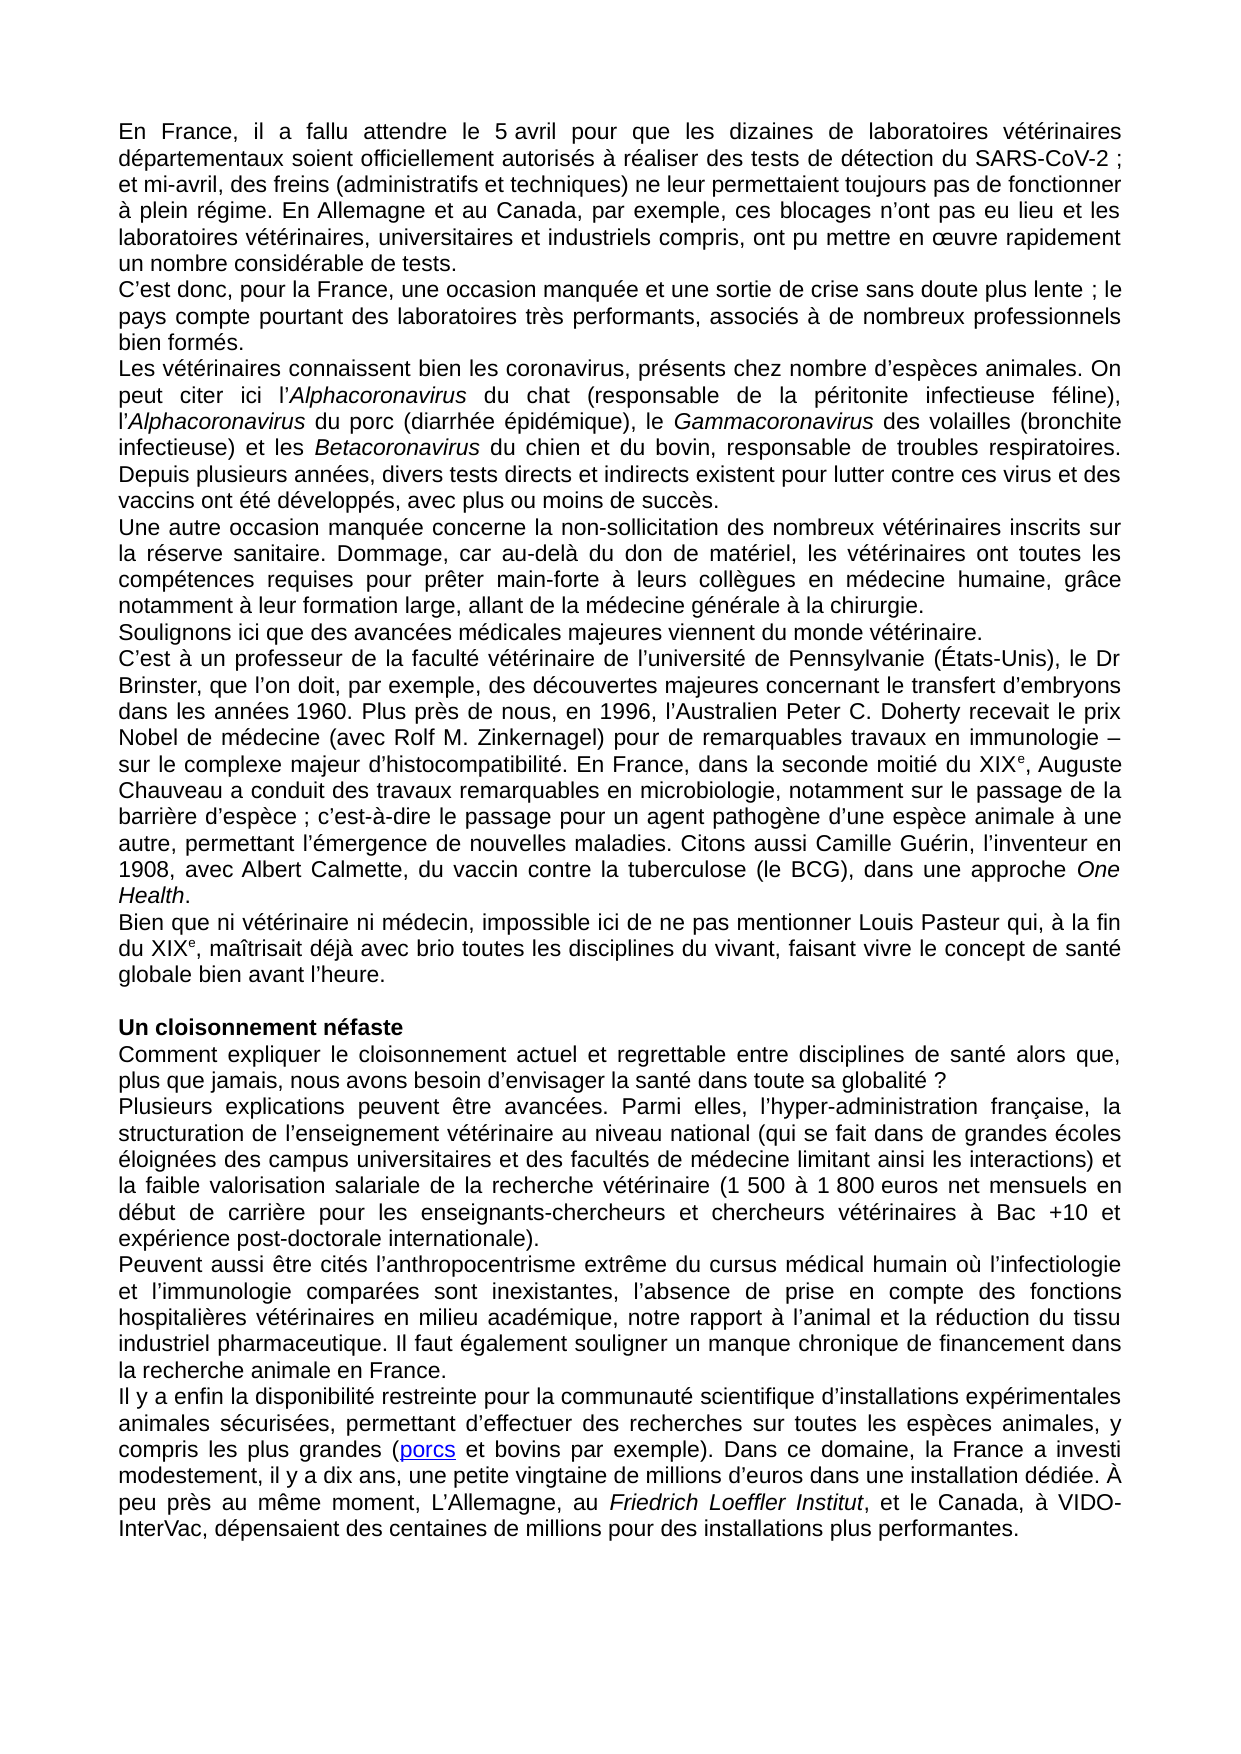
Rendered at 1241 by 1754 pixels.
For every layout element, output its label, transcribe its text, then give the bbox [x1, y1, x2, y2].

subtitle Un cloisonnement néfaste [118, 1014, 1122, 1041]
text Peuvent aussi être cités l’anthropocentrisme extrême du cursus médical humain où l’infectiologie et l’immunologie comparées sont inexistantes, l’absence de prise en compte des fonctions hospitalières vétérinaires en milieu académique, notre rapport à l’animal et la réduction du tissu industriel pharmaceutique. Il faut également souligner un manque chronique de financement dans la recherche animale en France. [118, 1251, 1122, 1383]
text Les vétérinaires connaissent bien les coronavirus, présents chez nombre d’espèces animales. On peut citer ici l’Alphacoronavirus du chat (responsable de la péritonite infectieuse féline), l’Alphacoronavirus du porc (diarrhée épidémique), le Gammacoronavirus des volailles (bronchite infectieuse) et les Betacoronavirus du chien et du bovin, responsable de troubles respiratoires. Depuis plusieurs années, divers tests directs et indirects existent pour lutter contre ces virus et des vaccins ont été développés, avec plus ou moins de succès. [118, 355, 1122, 513]
text Plusieurs explications peuvent être avancées. Parmi elles, l’hyper-administration française, la structuration de l’enseignement vétérinaire au niveau national (qui se fait dans de grandes écoles éloignées des campus universitaires et des facultés de médecine limitant ainsi les interactions) et la faible valorisation salariale de la recherche vétérinaire (1 500 à 1 800 euros net mensuels en début de carrière pour les enseignants-chercheurs et chercheurs vétérinaires à Bac +10 et expérience post-doctorale internationale). [118, 1093, 1122, 1251]
text C’est donc, pour la France, une occasion manquée et une sortie de crise sans doute plus lente ; le pays compte pourtant des laboratoires très performants, associés à de nombreux professionnels bien formés. [118, 276, 1122, 355]
text Soulignons ici que des avancées médicales majeures viennent du monde vétérinaire. [118, 619, 1122, 645]
text C’est à un professeur de la faculté vétérinaire de l’université de Pennsylvanie (États-Unis), le Dr Brinster, que l’on doit, par exemple, des découvertes majeures concernant le transfert d’embryons dans les années 1960. Plus près de nous, en 1996, l’Australien Peter C. Doherty recevait le prix Nobel de médecine (avec Rolf M. Zinkernagel) pour de remarquables travaux en immunologie – sur le complexe majeur d’histocompatibilité. En France, dans la seconde moitié du XIXe, Auguste Chauveau a conduit des travaux remarquables en microbiologie, notamment sur le passage de la barrière d’espèce ; c’est-à-dire le passage pour un agent pathogène d’une espèce animale à une autre, permettant l’émergence de nouvelles maladies. Citons aussi Camille Guérin, l’inventeur en 1908, avec Albert Calmette, du vaccin contre la tuberculose (le BCG), dans une approche One Health. [118, 645, 1122, 909]
text En France, il a fallu attendre le 5 avril pour que les dizaines de laboratoires vétérinaires départementaux soient officiellement autorisés à réaliser des tests de détection du SARS-CoV-2 ; et mi-avril, des freins (administratifs et techniques) ne leur permettaient toujours pas de fonctionner à plein régime. En Allemagne et au Canada, par exemple, ces blocages n’ont pas eu lieu et les laboratoires vétérinaires, universitaires et industriels compris, ont pu mettre en œuvre rapidement un nombre considérable de tests. [118, 118, 1122, 276]
text Une autre occasion manquée concerne la non-sollicitation des nombreux vétérinaires inscrits sur la réserve sanitaire. Dommage, car au-delà du don de matériel, les vétérinaires ont toutes les compétences requises pour prêter main-forte à leurs collègues en médecine humaine, grâce notamment à leur formation large, allant de la médecine générale à la chirurgie. [118, 513, 1122, 619]
text Il y a enfin la disponibilité restreinte pour la communauté scientifique d’installations expérimentales animales sécurisées, permettant d’effectuer des recherches sur toutes les espèces animales, y compris les plus grandes (porcs et bovins par exemple). Dans ce domaine, la France a investi modestement, il y a dix ans, une petite vingtaine de millions d’euros dans une installation dédiée. À peu près au même moment, L’Allemagne, au Friedrich Loeffler Institut, et le Canada, à VIDO-InterVac, dépensaient des centaines de millions pour des installations plus performantes. [118, 1383, 1122, 1541]
text Comment expliquer le cloisonnement actuel et regrettable entre disciplines de santé alors que, plus que jamais, nous avons besoin d’envisager la santé dans toute sa globalité ? [118, 1041, 1122, 1093]
text Bien que ni vétérinaire ni médecin, impossible ici de ne pas mentionner Louis Pasteur qui, à la fin du XIXe, maîtrisait déjà avec brio toutes les disciplines du vivant, faisant vivre le concept de santé globale bien avant l’heure. [118, 909, 1122, 988]
